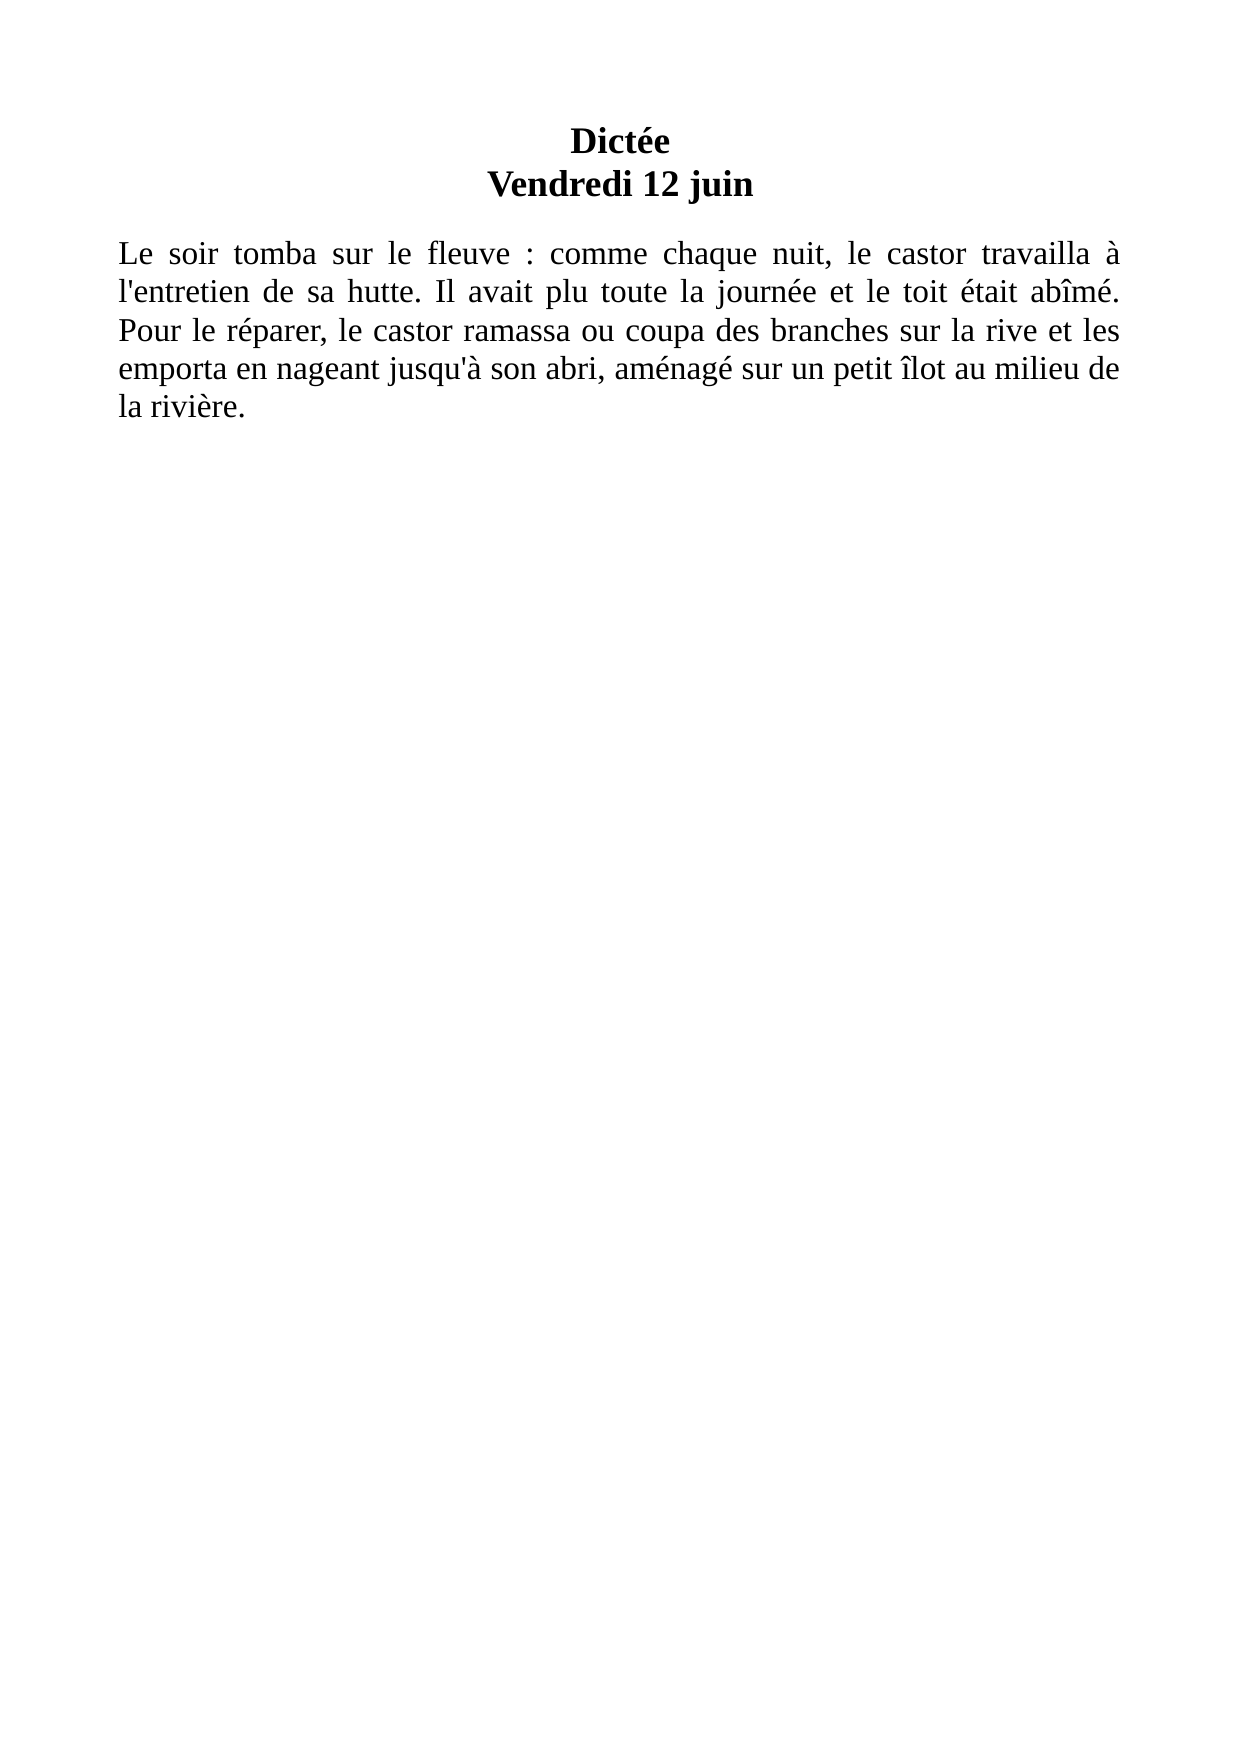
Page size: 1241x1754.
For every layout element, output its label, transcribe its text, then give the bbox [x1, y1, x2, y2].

text Vendredi 12 juin [118, 161, 1122, 204]
text Dictée [118, 118, 1122, 161]
text Le soir tomba sur le fleuve : comme chaque nuit, le castor travailla à l'entretien de sa hutte. Il avait plu toute la journée et le toit était abîmé. Pour le réparer, le castor ramassa ou coupa des branches sur la rive et les emporta en nageant jusqu'à son abri, aménagé sur un petit îlot au milieu de la rivière. [118, 233, 1122, 425]
